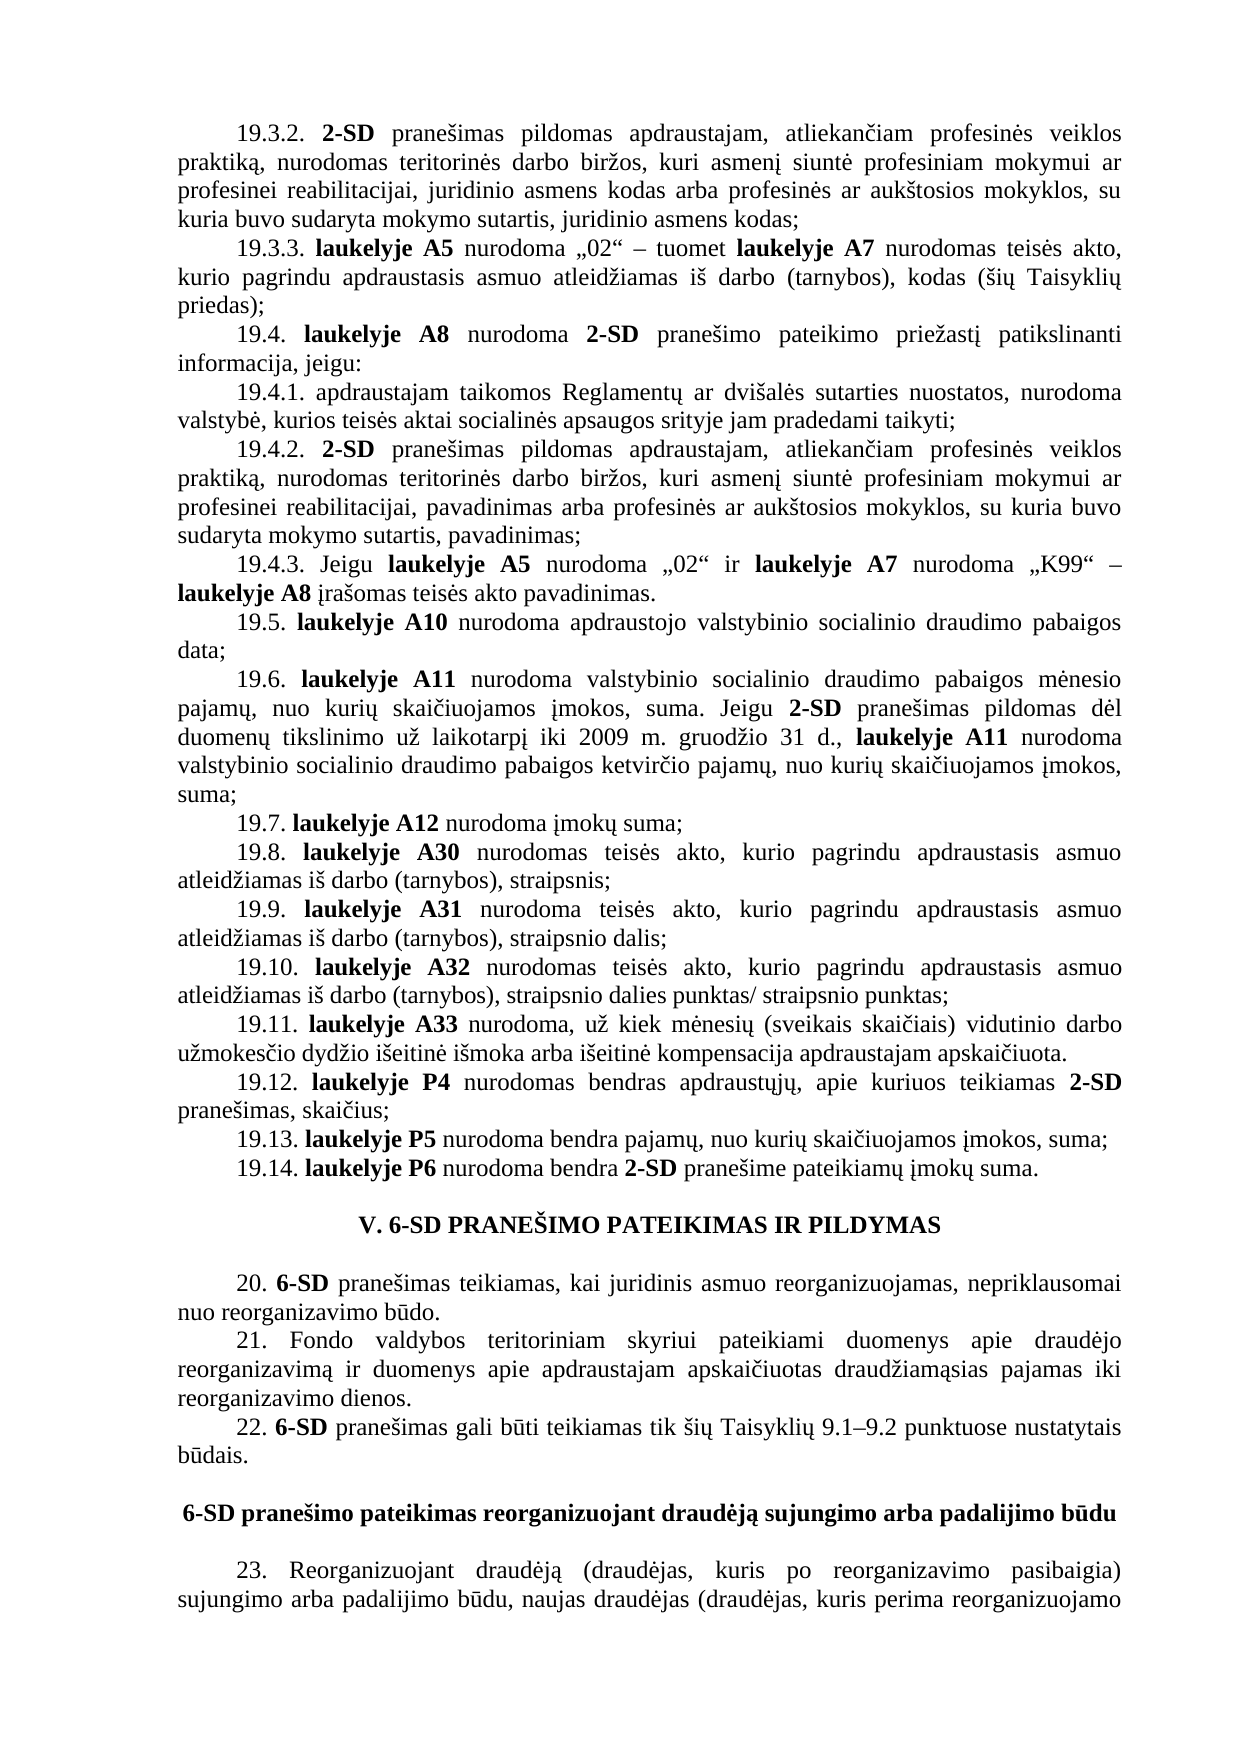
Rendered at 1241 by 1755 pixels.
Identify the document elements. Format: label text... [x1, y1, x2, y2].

text 19.6. laukelyje A11 nurodoma valstybinio socialinio draudimo pabaigos mėnesio pajamų, nuo kurių skaičiuojamos įmokos, suma. Jeigu 2-SD pranešimas pildomas dėl duomenų tikslinimo už laikotarpį iki 2009 m. gruodžio 31 d., laukelyje A11 nurodoma valstybinio socialinio draudimo pabaigos ketvirčio pajamų, nuo kurių skaičiuojamos įmokos, suma; [177, 664, 1122, 808]
text 19.8. laukelyje A30 nurodomas teisės akto, kurio pagrindu apdraustasis asmuo atleidžiamas iš darbo (tarnybos), straipsnis; [177, 837, 1122, 894]
text 19.9. laukelyje A31 nurodoma teisės akto, kurio pagrindu apdraustasis asmuo atleidžiamas iš darbo (tarnybos), straipsnio dalis; [177, 894, 1122, 952]
text 19.5. laukelyje A10 nurodoma apdraustojo valstybinio socialinio draudimo pabaigos data; [177, 607, 1122, 664]
text 21. Fondo valdybos teritoriniam skyriui pateikiami duomenys apie draudėjo reorganizavimą ir duomenys apie apdraustajam apskaičiuotas draudžiamąsias pajamas iki reorganizavimo dienos. [177, 1326, 1122, 1412]
text 19.4.2. 2-SD pranešimas pildomas apdraustajam, atliekančiam profesinės veiklos praktiką, nurodomas teritorinės darbo biržos, kuri asmenį siuntė profesiniam mokymui ar profesinei reabilitacijai, pavadinimas arba profesinės ar aukštosios mokyklos, su kuria buvo sudaryta mokymo sutartis, pavadinimas; [177, 434, 1122, 549]
text 19.11. laukelyje A33 nurodoma, už kiek mėnesių (sveikais skaičiais) vidutinio darbo užmokesčio dydžio išeitinė išmoka arba išeitinė kompensacija apdraustajam apskaičiuota. [177, 1009, 1122, 1067]
text 20. 6-SD pranešimas teikiamas, kai juridinis asmuo reorganizuojamas, nepriklausomai nuo reorganizavimo būdo. [177, 1268, 1122, 1326]
text 19.13. laukelyje P5 nurodoma bendra pajamų, nuo kurių skaičiuojamos įmokos, suma; [177, 1124, 1122, 1153]
text 19.10. laukelyje A32 nurodomas teisės akto, kurio pagrindu apdraustasis asmuo atleidžiamas iš darbo (tarnybos), straipsnio dalies punktas/ straipsnio punktas; [177, 952, 1122, 1009]
text 19.7. laukelyje A12 nurodoma įmokų suma; [177, 808, 1122, 837]
text 19.14. laukelyje P6 nurodoma bendra 2-SD pranešime pateikiamų įmokų suma. [177, 1153, 1122, 1182]
text V. 6-SD PRANEŠIMO PATEIKIMAS IR PILDYMAS [177, 1211, 1122, 1239]
text 19.4. laukelyje A8 nurodoma 2-SD pranešimo pateikimo priežastį patikslinanti informacija, jeigu: [177, 319, 1122, 377]
text 19.4.3. Jeigu laukelyje A5 nurodoma „02“ ir laukelyje A7 nurodoma „K99“ – laukelyje A8 įrašomas teisės akto pavadinimas. [177, 549, 1122, 607]
text 6-SD pranešimo pateikimas reorganizuojant draudėją sujungimo arba padalijimo būdu [177, 1498, 1122, 1527]
text 19.4.1. apdraustajam taikomos Reglamentų ar dvišalės sutarties nuostatos, nurodoma valstybė, kurios teisės aktai socialinės apsaugos srityje jam pradedami taikyti; [177, 377, 1122, 434]
text 19.3.3. laukelyje A5 nurodoma „02“ – tuomet laukelyje A7 nurodomas teisės akto, kurio pagrindu apdraustasis asmuo atleidžiamas iš darbo (tarnybos), kodas (šių Taisyklių priedas); [177, 233, 1122, 319]
text 22. 6-SD pranešimas gali būti teikiamas tik šių Taisyklių 9.1–9.2 punktuose nustatytais būdais. [177, 1412, 1122, 1469]
text 19.12. laukelyje P4 nurodomas bendras apdraustųjų, apie kuriuos teikiamas 2-SD pranešimas, skaičius; [177, 1067, 1122, 1124]
text 23. Reorganizuojant draudėją (draudėjas, kuris po reorganizavimo pasibaigia) sujungimo arba padalijimo būdu, naujas draudėjas (draudėjas, kuris perima reorganizuojamo [177, 1556, 1122, 1613]
text 19.3.2. 2-SD pranešimas pildomas apdraustajam, atliekančiam profesinės veiklos praktiką, nurodomas teritorinės darbo biržos, kuri asmenį siuntė profesiniam mokymui ar profesinei reabilitacijai, juridinio asmens kodas arba profesinės ar aukštosios mokyklos, su kuria buvo sudaryta mokymo sutartis, juridinio asmens kodas; [177, 118, 1122, 233]
